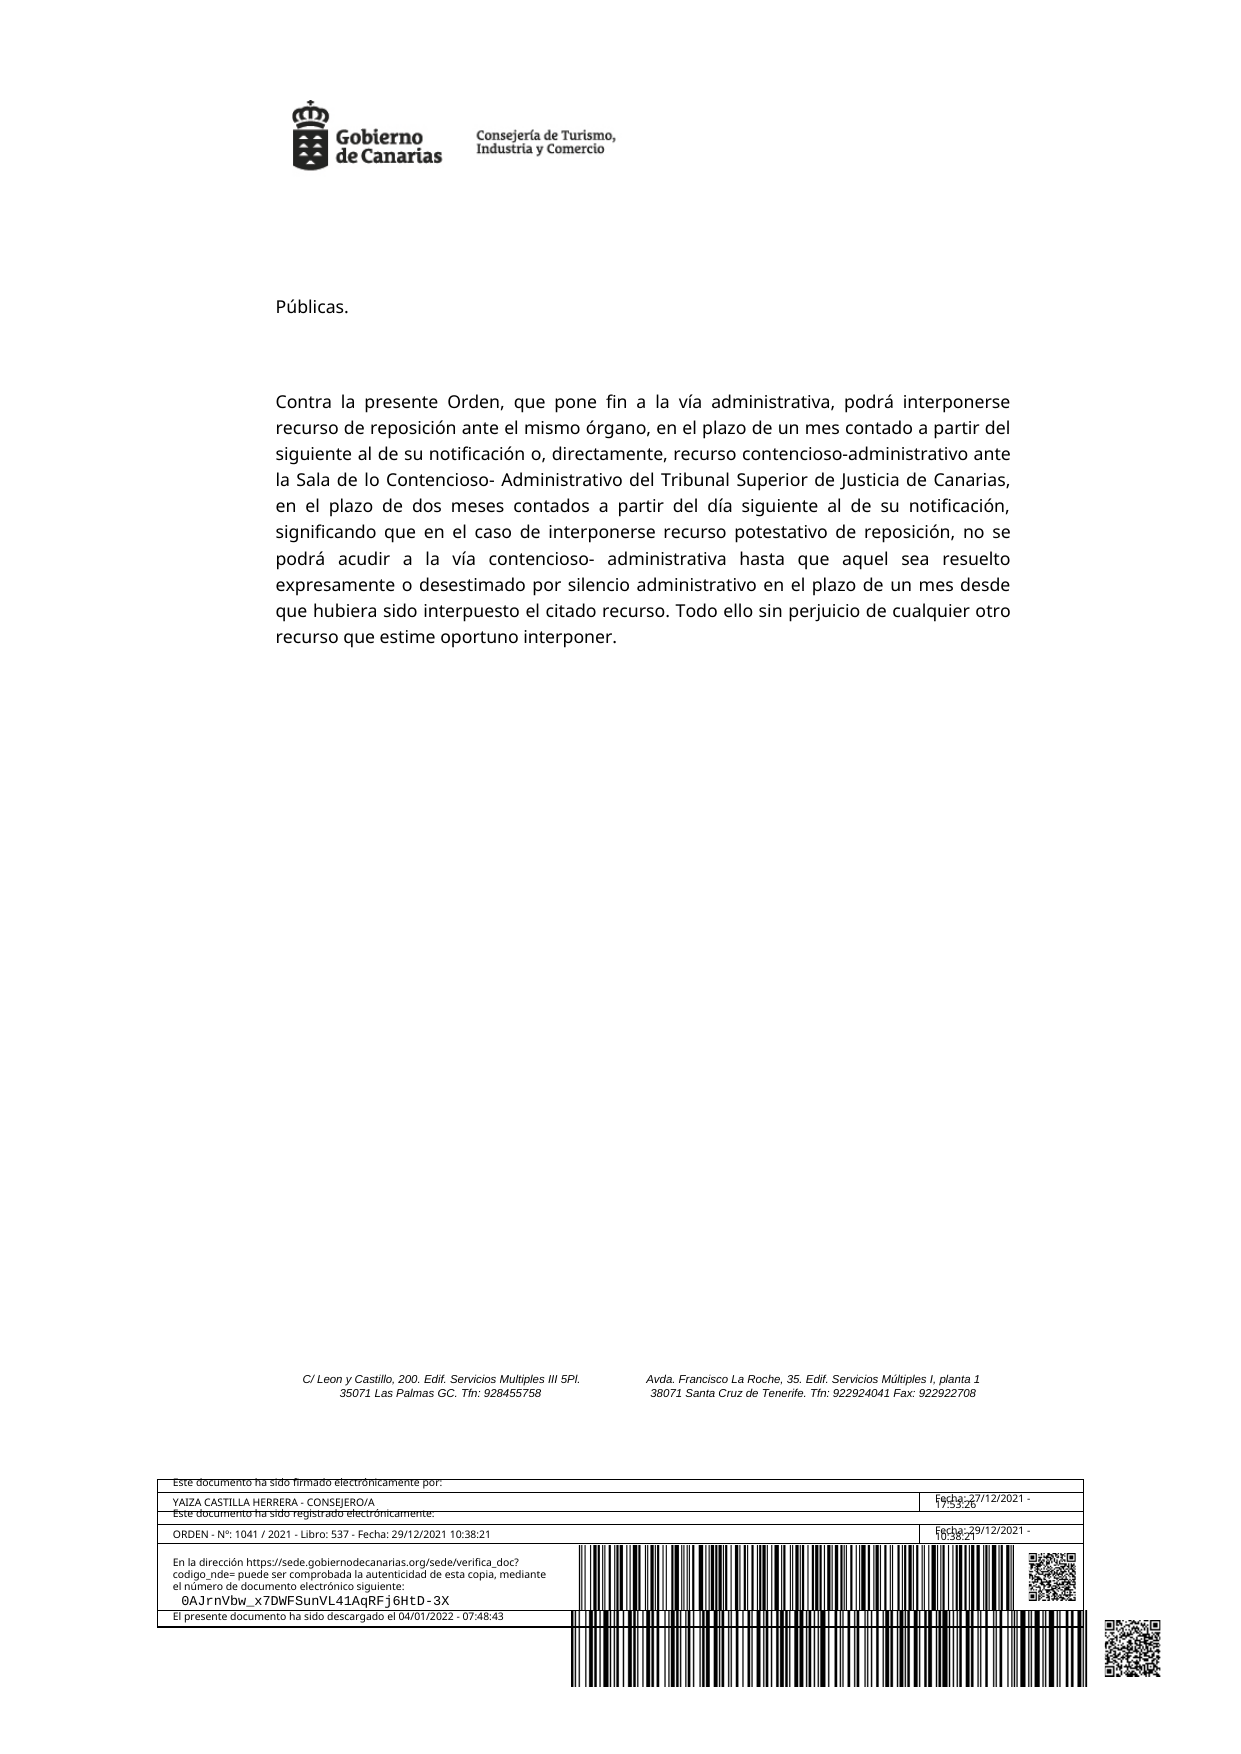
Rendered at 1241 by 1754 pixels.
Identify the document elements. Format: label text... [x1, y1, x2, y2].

table_cell El presente documento ha sido descargado el 04/01/2022 - 07:48:43 [158, 1611, 1083, 1626]
picture [292, 100, 622, 177]
picture [1104, 1620, 1161, 1677]
text C/ Leon y Castillo, 200. Edif. Servicios Multiples III 5Pl. Avda. Francisco La Roche, 35. Edif. Servicios Múltiples I, planta 1 35071 Las Palmas GC. Tfn: 928455758 38071 Santa Cruz de Tenerife. Tfn: 922924041 Fax: 922922708 [302, 1372, 993, 1400]
text Públicas. [275, 294, 1182, 319]
table_cell YAIZA CASTILLA HERRERA - CONSEJERO/A [158, 1493, 919, 1511]
table_cell Fecha: 29/12/2021 - 10:38:21 [920, 1525, 1083, 1543]
table_header Este documento ha sido firmado electrónicamente por: [158, 1480, 1083, 1492]
table_cell Este documento ha sido registrado electrónicamente: [158, 1512, 1083, 1524]
table_cell En la dirección https://sede.gobiernodecanarias.org/sede/verifica_doc?codigo_nde= puede ser comprobada la autenticidad de esta copia, mediante el número de documento electrónico siguiente: 0AJrnVbw_x7DWFSunVL41AqRFj6HtD-3X [158, 1544, 1083, 1610]
text Contra la presente Orden, que pone fin a la vía administrativa, podrá interponerse recurso de reposición ante el mismo órgano, en el plazo de un mes contado a partir del siguiente al de su notificación o, directamente, recurso contencioso-administrativo ante la Sala de lo Contencioso- Administrativo del Tribunal Superior de Justicia de Canarias, en el plazo de dos meses contados a partir del día siguiente al de su notificación, significando que en el caso de interponerse recurso potestativo de reposición, no se podrá acudir a la vía contencioso- administrativa hasta que aquel sea resuelto expresamente o desestimado por silencio administrativo en el plazo de un mes desde que hubiera sido interpuesto el citado recurso. Todo ello sin perjuicio de cualquier otro recurso que estime oportuno interponer. [275, 390, 1012, 648]
picture [571, 1610, 1088, 1687]
table_cell ORDEN - Nº: 1041 / 2021 - Libro: 537 - Fecha: 29/12/2021 10:38:21 [158, 1525, 919, 1543]
table_cell Fecha: 27/12/2021 - 17:53:26 [920, 1493, 1083, 1511]
